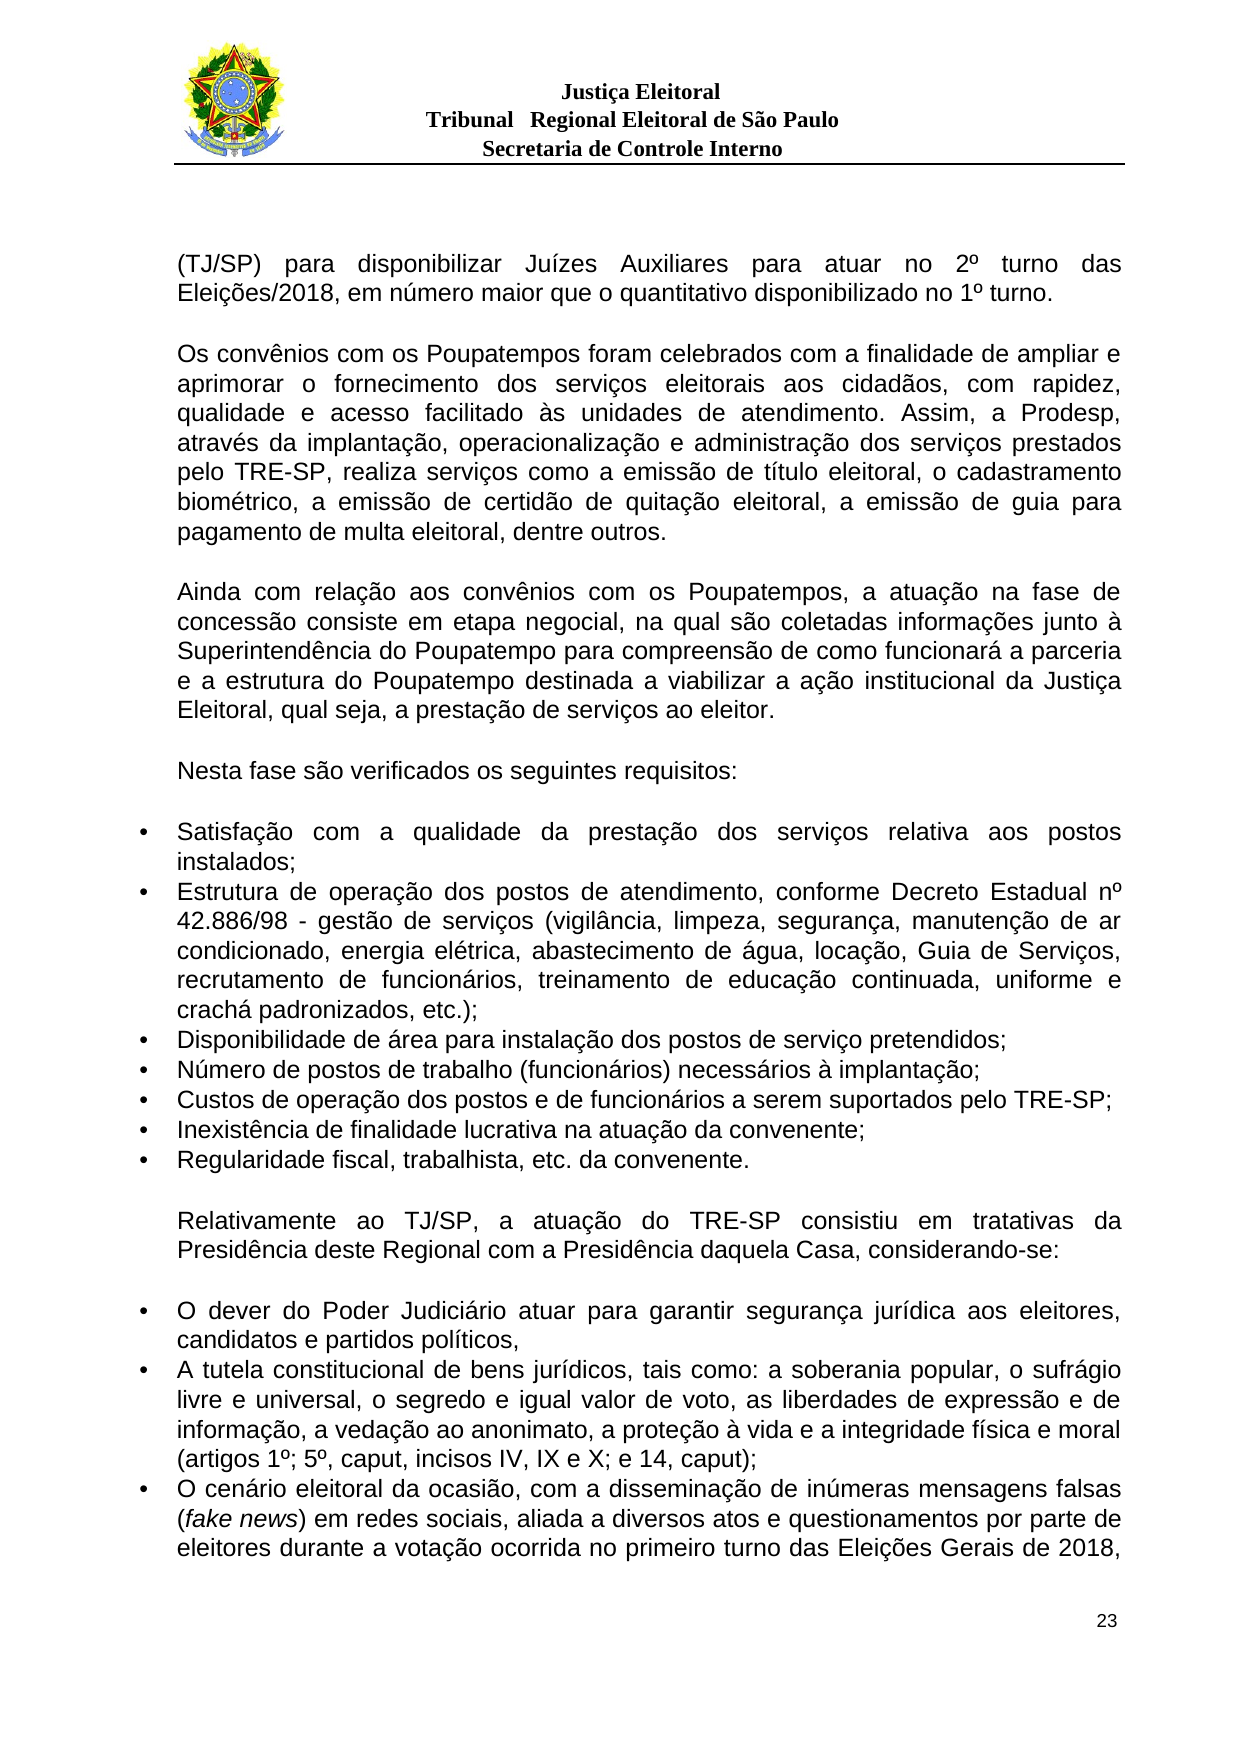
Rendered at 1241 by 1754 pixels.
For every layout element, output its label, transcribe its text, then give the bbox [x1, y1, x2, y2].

text Ainda com relação aos convênios com os Poupatempos, a atuação na fase de concessão consiste em etapa negocial, na qual são coletadas informações junto à Superintendência do Poupatempo para compreensão de como funcionará a parceria e a estrutura do Poupatempo destinada a viabilizar a ação institucional da Justiça Eleitoral, qual seja, a prestação de serviços ao eleitor. [177, 577, 1123, 724]
list Custos de operação dos postos e de funcionários a serem suportados pelo TRE-SP; [139, 1085, 1123, 1114]
list Estrutura de operação dos postos de atendimento, conforme Decreto Estadual nº 42.886/98 - gestão de serviços (vigilância, limpeza, segurança, manutenção de ar condicionado, energia elétrica, abastecimento de água, locação, Guia de Serviços, recrutamento de funcionários, treinamento de educação continuada, uniforme e crachá padronizados, etc.); [139, 877, 1123, 1024]
text Relativamente ao TJ/SP, a atuação do TRE-SP consistiu em tratativas da Presidência deste Regional com a Presidência daquela Casa, considerando-se: [177, 1206, 1123, 1264]
list Número de postos de trabalho (funcionários) necessários à implantação; [139, 1055, 1123, 1084]
text Nesta fase são verificados os seguintes requisitos: [177, 756, 1123, 785]
text Os convênios com os Poupatempos foram celebrados com a finalidade de ampliar e aprimorar o fornecimento dos serviços eleitorais aos cidadãos, com rapidez, qualidade e acesso facilitado às unidades de atendimento. Assim, a Prodesp, através da implantação, operacionalização e administração dos serviços prestados pelo TRE-SP, realiza serviços como a emissão de título eleitoral, o cadastramento biométrico, a emissão de certidão de quitação eleitoral, a emissão de guia para pagamento de multa eleitoral, dentre outros. [177, 339, 1123, 545]
list A tutela constitucional de bens jurídicos, tais como: a soberania popular, o sufrágio livre e universal, o segredo e igual valor de voto, as liberdades de expressão e de informação, a vedação ao anonimato, a proteção à vida e a integridade física e moral (artigos 1º; 5º, caput, incisos IV, IX e X; e 14, caput); [139, 1356, 1123, 1473]
list O cenário eleitoral da ocasião, com a disseminação de inúmeras mensagens falsas (fake news) em redes sociais, aliada a diversos atos e questionamentos por parte de eleitores durante a votação ocorrida no primeiro turno das Eleições Gerais de 2018, [139, 1474, 1123, 1562]
text (TJ/SP) para disponibilizar Juízes Auxiliares para atuar no 2º turno das Eleições/2018, em número maior que o quantitativo disponibilizado no 1º turno. [177, 249, 1123, 307]
list O dever do Poder Judiciário atuar para garantir segurança jurídica aos eleitores, candidatos e partidos políticos, [139, 1296, 1123, 1354]
list Disponibilidade de área para instalação dos postos de serviço pretendidos; [139, 1025, 1123, 1054]
list Regularidade fiscal, trabalhista, etc. da convenente. [139, 1145, 1123, 1174]
list Satisfação com a qualidade da prestação dos serviços relativa aos postos instalados; [139, 817, 1123, 875]
list Inexistência de finalidade lucrativa na atuação da convenente; [139, 1115, 1123, 1144]
